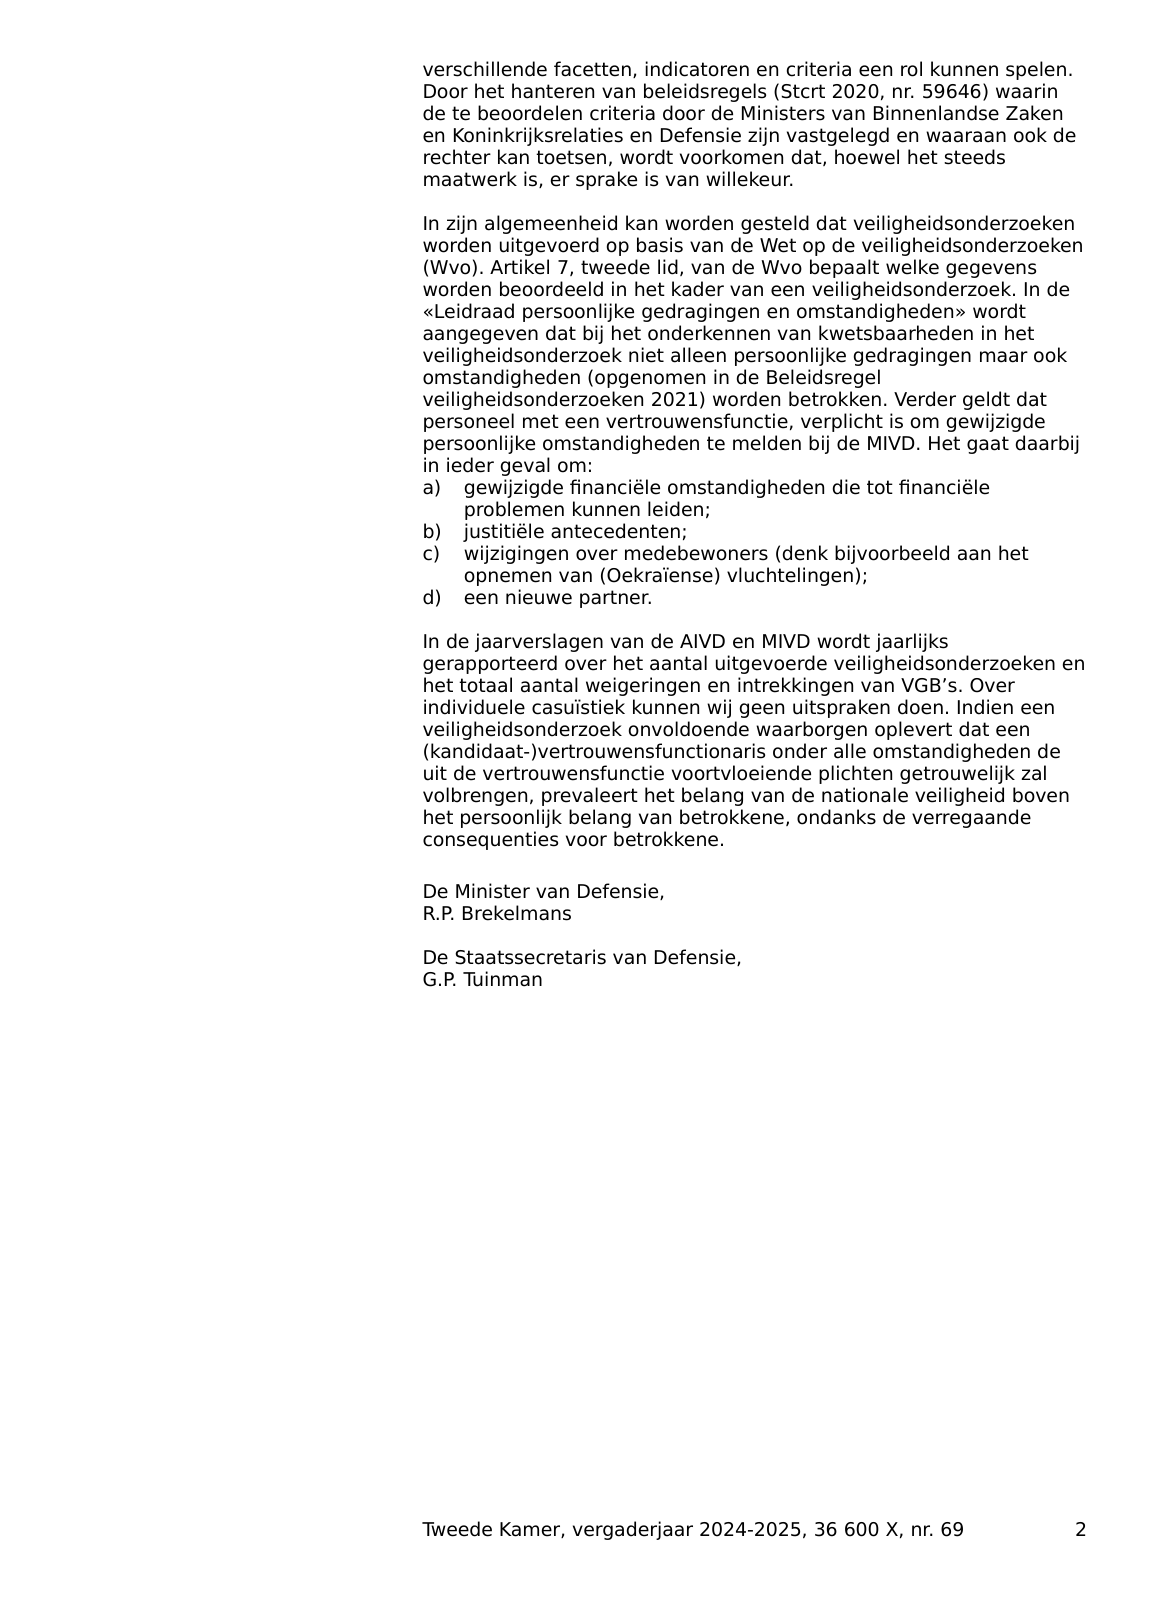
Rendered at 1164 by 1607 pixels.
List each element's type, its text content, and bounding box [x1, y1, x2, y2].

text b) justitiële antecedenten; [422, 521, 1087, 543]
text d) een nieuwe partner. [422, 587, 1087, 609]
text verschillende facetten, indicatoren en criteria een rol kunnen spelen. Door het hanteren van beleidsregels (Stcrt 2020, nr. 59646) waarin de te beoordelen criteria door de Ministers van Binnenlandse Zaken en Koninkrijksrelaties en Defensie zijn vastgelegd en waaraan ook de rechter kan toetsen, wordt voorkomen dat, hoewel het steeds maatwerk is, er sprake is van willekeur. [422, 59, 1087, 191]
text c) wijzigingen over medebewoners (denk bijvoorbeeld aan het opnemen van (Oekraïense) vluchtelingen); [422, 543, 1087, 587]
text De Staatssecretaris van Defensie, G.P. Tuinman [422, 947, 1087, 991]
text De Minister van Defensie, R.P. Brekelmans [422, 881, 1087, 925]
text a) gewijzigde financiële omstandigheden die tot financiële problemen kunnen leiden; [422, 477, 1087, 521]
text In zijn algemeenheid kan worden gesteld dat veiligheidsonderzoeken worden uitgevoerd op basis van de Wet op de veiligheidsonderzoeken (Wvo). Artikel 7, tweede lid, van de Wvo bepaalt welke gegevens worden beoordeeld in het kader van een veiligheidsonderzoek. In de «Leidraad persoonlijke gedragingen en omstandigheden» wordt aangegeven dat bij het onderkennen van kwetsbaarheden in het veiligheidsonderzoek niet alleen persoonlijke gedragingen maar ook omstandigheden (opgenomen in de Beleidsregel veiligheidsonderzoeken 2021) worden betrokken. Verder geldt dat personeel met een vertrouwensfunctie, verplicht is om gewijzigde persoonlijke omstandigheden te melden bij de MIVD. Het gaat daarbij in ieder geval om: [422, 213, 1087, 477]
text In de jaarverslagen van de AIVD en MIVD wordt jaarlijks gerapporteerd over het aantal uitgevoerde veiligheidsonderzoeken en het totaal aantal weigeringen en intrekkingen van VGB’s. Over individuele casuïstiek kunnen wij geen uitspraken doen. Indien een veiligheidsonderzoek onvoldoende waarborgen oplevert dat een (kandidaat-)vertrouwensfunctionaris onder alle omstandigheden de uit de vertrouwensfunctie voortvloeiende plichten getrouwelijk zal volbrengen, prevaleert het belang van de nationale veiligheid boven het persoonlijk belang van betrokkene, ondanks de verregaande consequenties voor betrokkene. [422, 631, 1087, 851]
